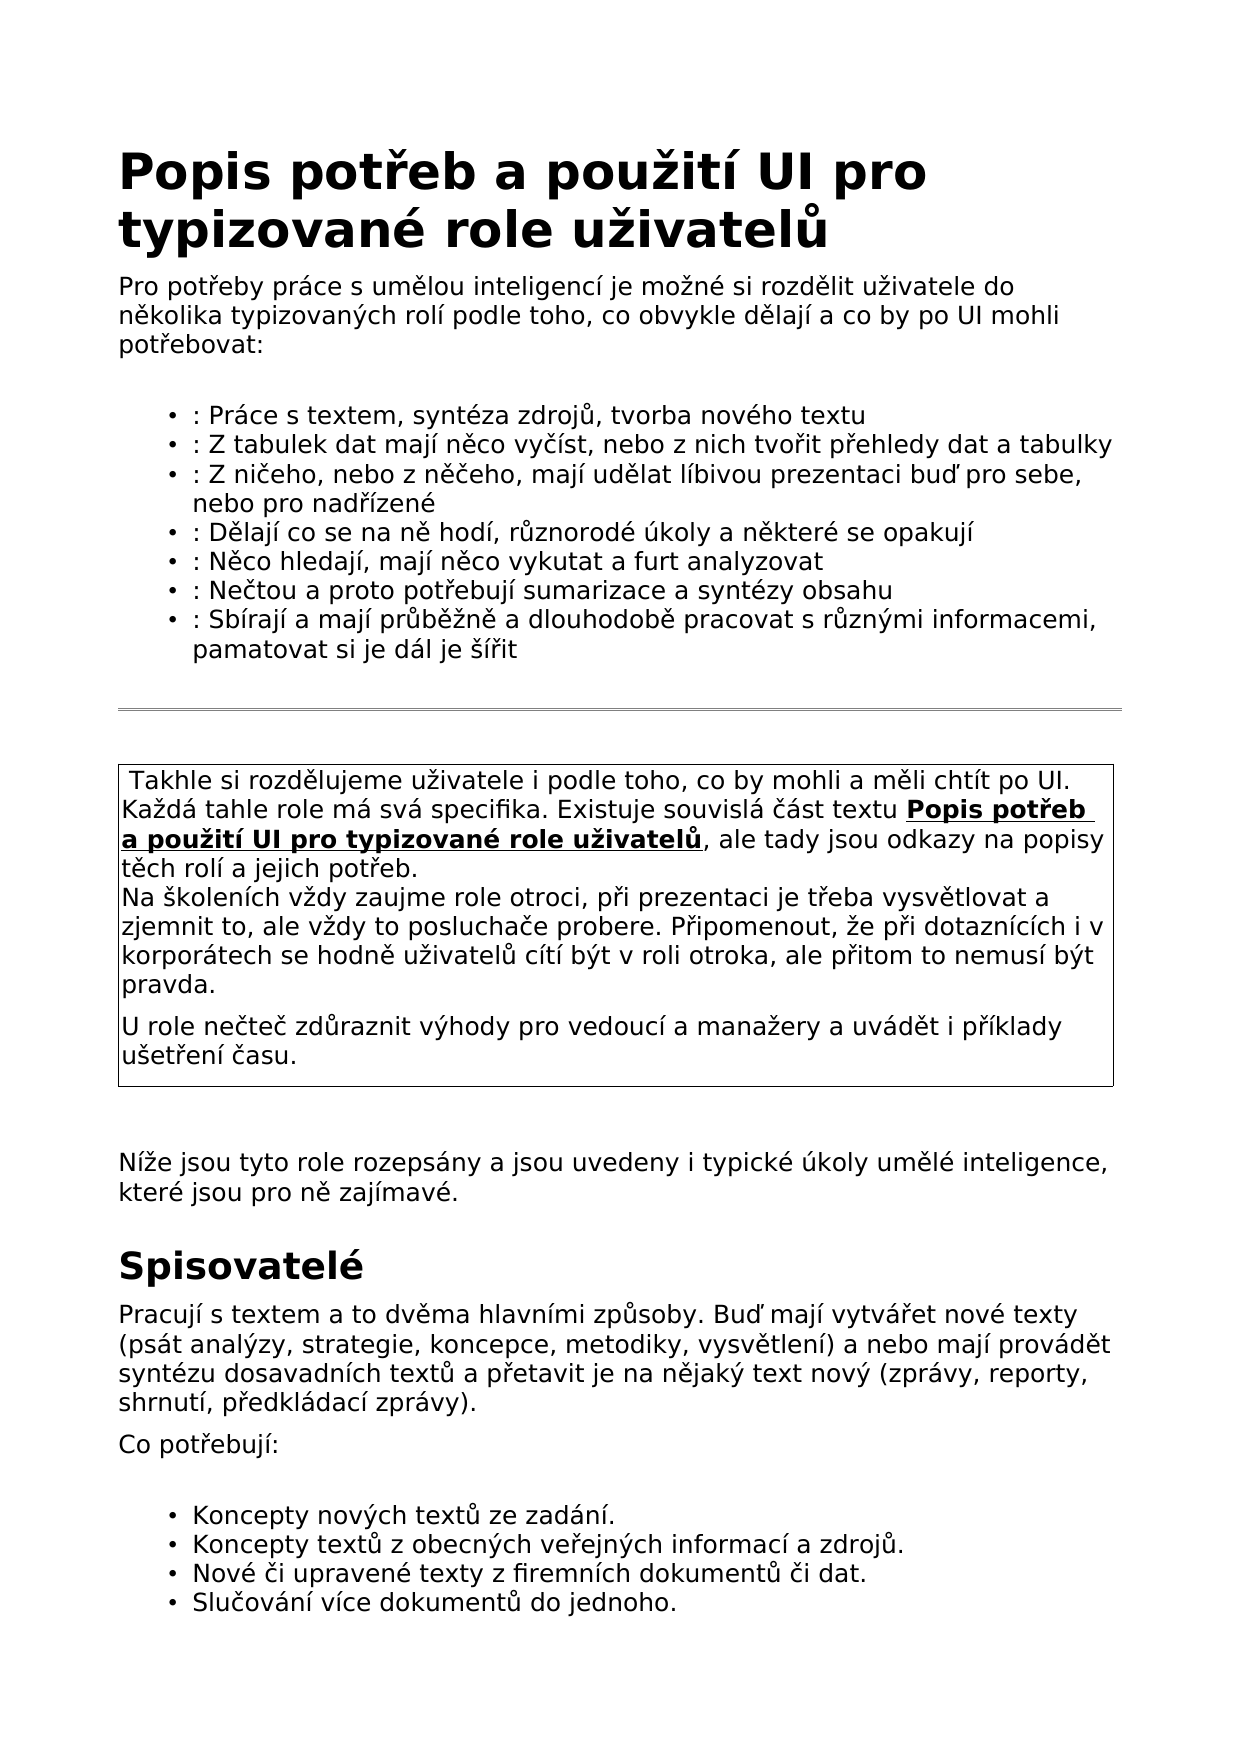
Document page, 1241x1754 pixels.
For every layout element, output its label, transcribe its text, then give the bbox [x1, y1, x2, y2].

list : Sbírají a mají průběžně a dlouhodobě pracovat s různými informacemi, pamatovat si je dál je šířit [177, 606, 1122, 664]
table_header 🗣️ Takhle si rozdělujeme uživatele i podle toho, co by mohli a měli chtít po UI. Každá tahle role má svá specifika. Existuje souvislá část textu Popis potřeb a použití UI pro typizované role uživatelů, ale tady jsou odkazy na popisy těch rolí a jejich potřeb. Na školeních vždy zaujme role otroci, při prezentaci je třeba vysvětlovat a zjemnit to, ale vždy to posluchače probere. Připomenout, že při dotaznících i v korporátech se hodně uživatelů cítí být v roli otroka, ale přitom to nemusí být pravda. U role nečteč zdůraznit výhody pro vedoucí a manažery a uvádět i příklady ušetření času. [119, 765, 1113, 1086]
text Pro potřeby práce s umělou inteligencí je možné si rozdělit uživatele do několika typizovaných rolí podle toho, co obvykle dělají a co by po UI mohli potřebovat: [118, 272, 1122, 359]
list : Dělají co se na ně hodí, různorodé úkoly a některé se opakují [177, 518, 1122, 547]
text Níže jsou tyto role rozepsány a jsou uvedeny i typické úkoly umělé inteligence, které jsou pro ně zajímavé. [118, 1149, 1122, 1207]
list Koncepty nových textů ze zadání. [177, 1501, 1122, 1530]
list Nové či upravené texty z firemních dokumentů či dat. [177, 1559, 1122, 1588]
list : Nečtou a proto potřebují sumarizace a syntézy obsahu [177, 577, 1122, 606]
list Koncepty textů z obecných veřejných informací a zdrojů. [177, 1530, 1122, 1559]
subtitle Spisovatelé [118, 1244, 1122, 1288]
text Co potřebují: [118, 1430, 1122, 1459]
subtitle Popis potřeb a použití UI pro typizované role uživatelů [118, 143, 1122, 259]
text Pracují s textem a to dvěma hlavními způsoby. Buď mají vytvářet nové texty (psát analýzy, strategie, koncepce, metodiky, vysvětlení) a nebo mají provádět syntézu dosavadních textů a přetavit je na nějaký text nový (zprávy, reporty, shrnutí, předkládací zprávy). [118, 1301, 1122, 1417]
list Slučování více dokumentů do jednoho. [177, 1588, 1122, 1618]
list : Z ničeho, nebo z něčeho, mají udělat líbivou prezentaci buď pro sebe, nebo pro nadřízené [177, 460, 1122, 518]
list : Práce s textem, syntéza zdrojů, tvorba nového textu [177, 402, 1122, 431]
list : Něco hledají, mají něco vykutat a furt analyzovat [177, 547, 1122, 577]
list : Z tabulek dat mají něco vyčíst, nebo z nich tvořit přehledy dat a tabulky [177, 431, 1122, 460]
